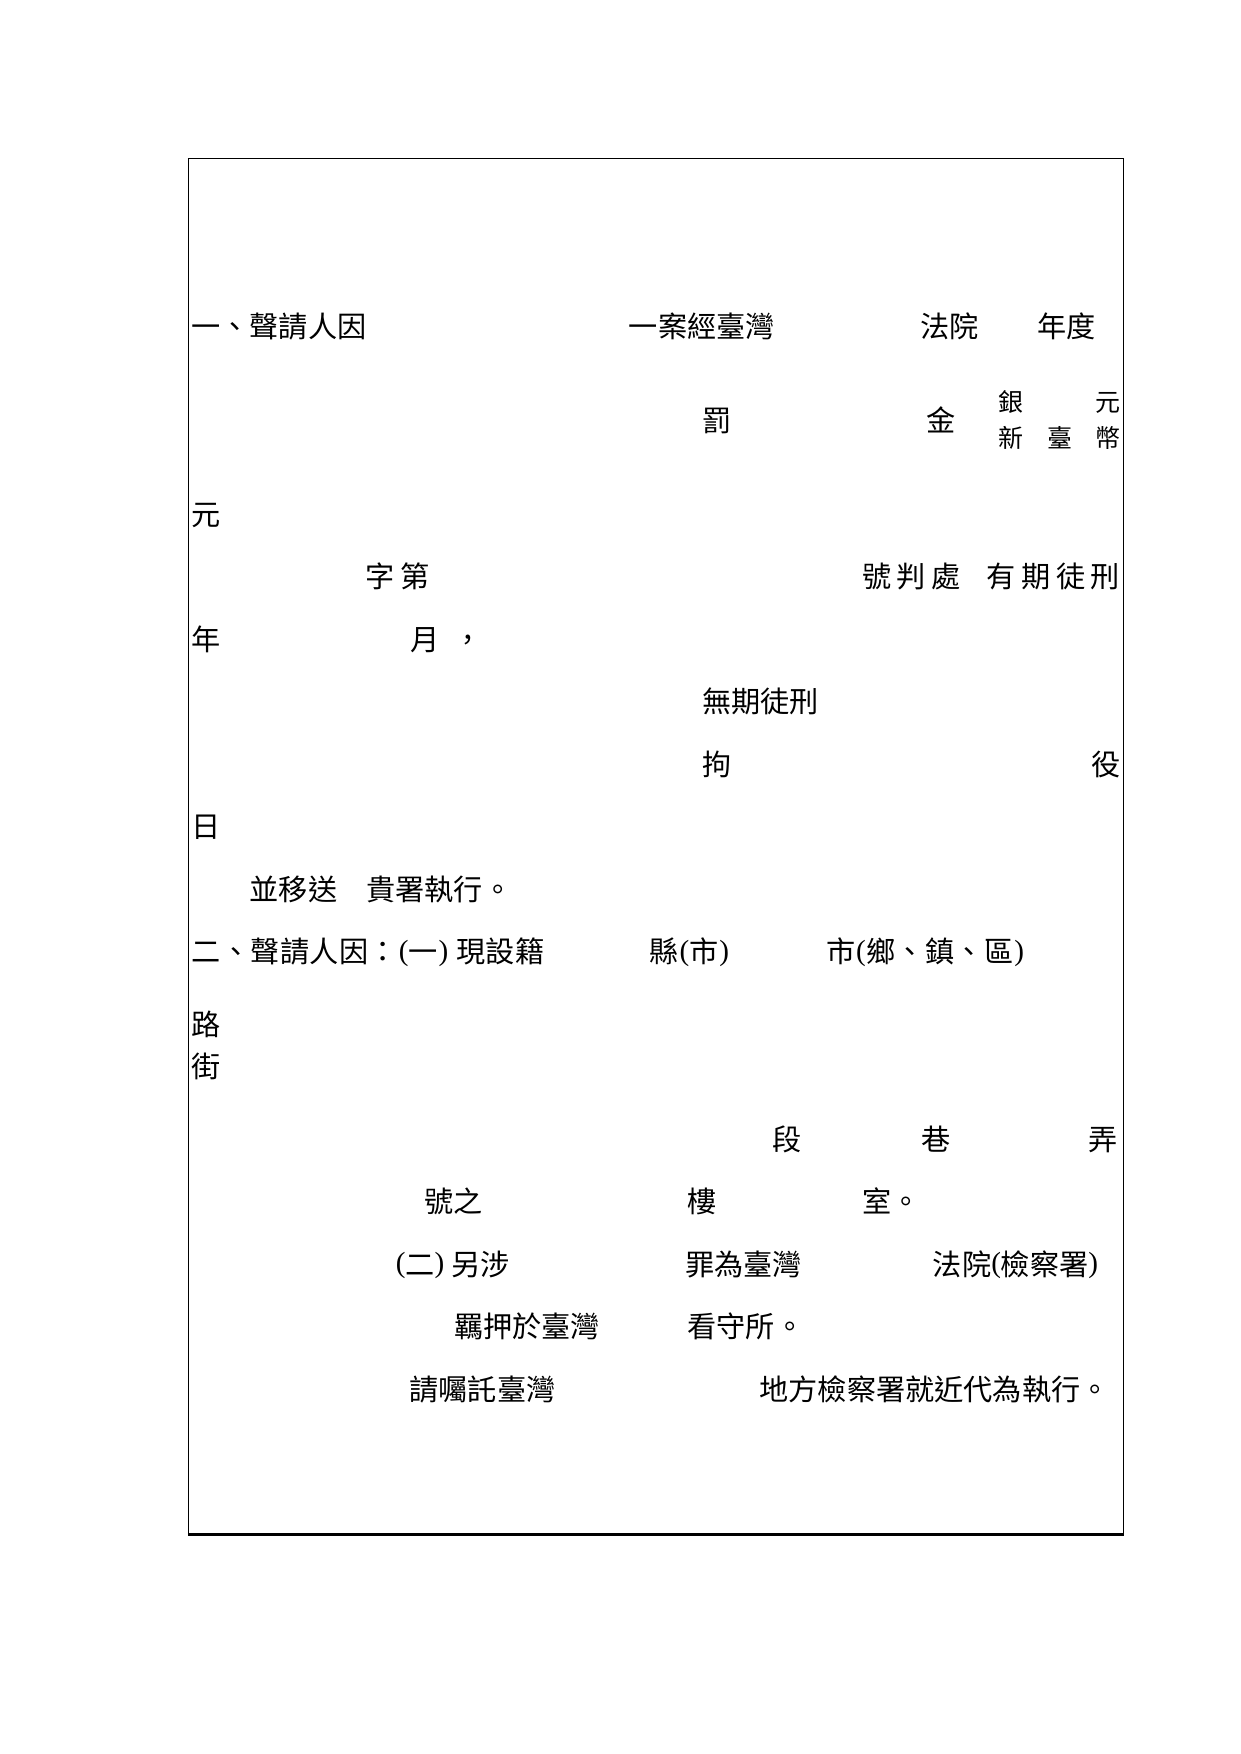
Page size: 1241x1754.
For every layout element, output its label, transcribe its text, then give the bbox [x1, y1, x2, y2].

table_cell [189, 1471, 1123, 1533]
table_cell 一、聲請人因 一案經臺灣 法院 年度 罰 金 銀 元新臺幣 元 字第 號判處 有期徒刑 年 月 ， 無期徒刑 拘 役 日 並移送 貴署執行。 二、聲請人因：(一) 現設籍 縣(市) 市(鄉、鎮、區) 路街 段 巷 弄 號之 樓 室。 (二) 另涉 罪為臺灣 法院(檢察署) 羈押於臺灣 看守所。 請囑託臺灣 地方檢察署就近代為執行。 [189, 159, 1123, 1471]
